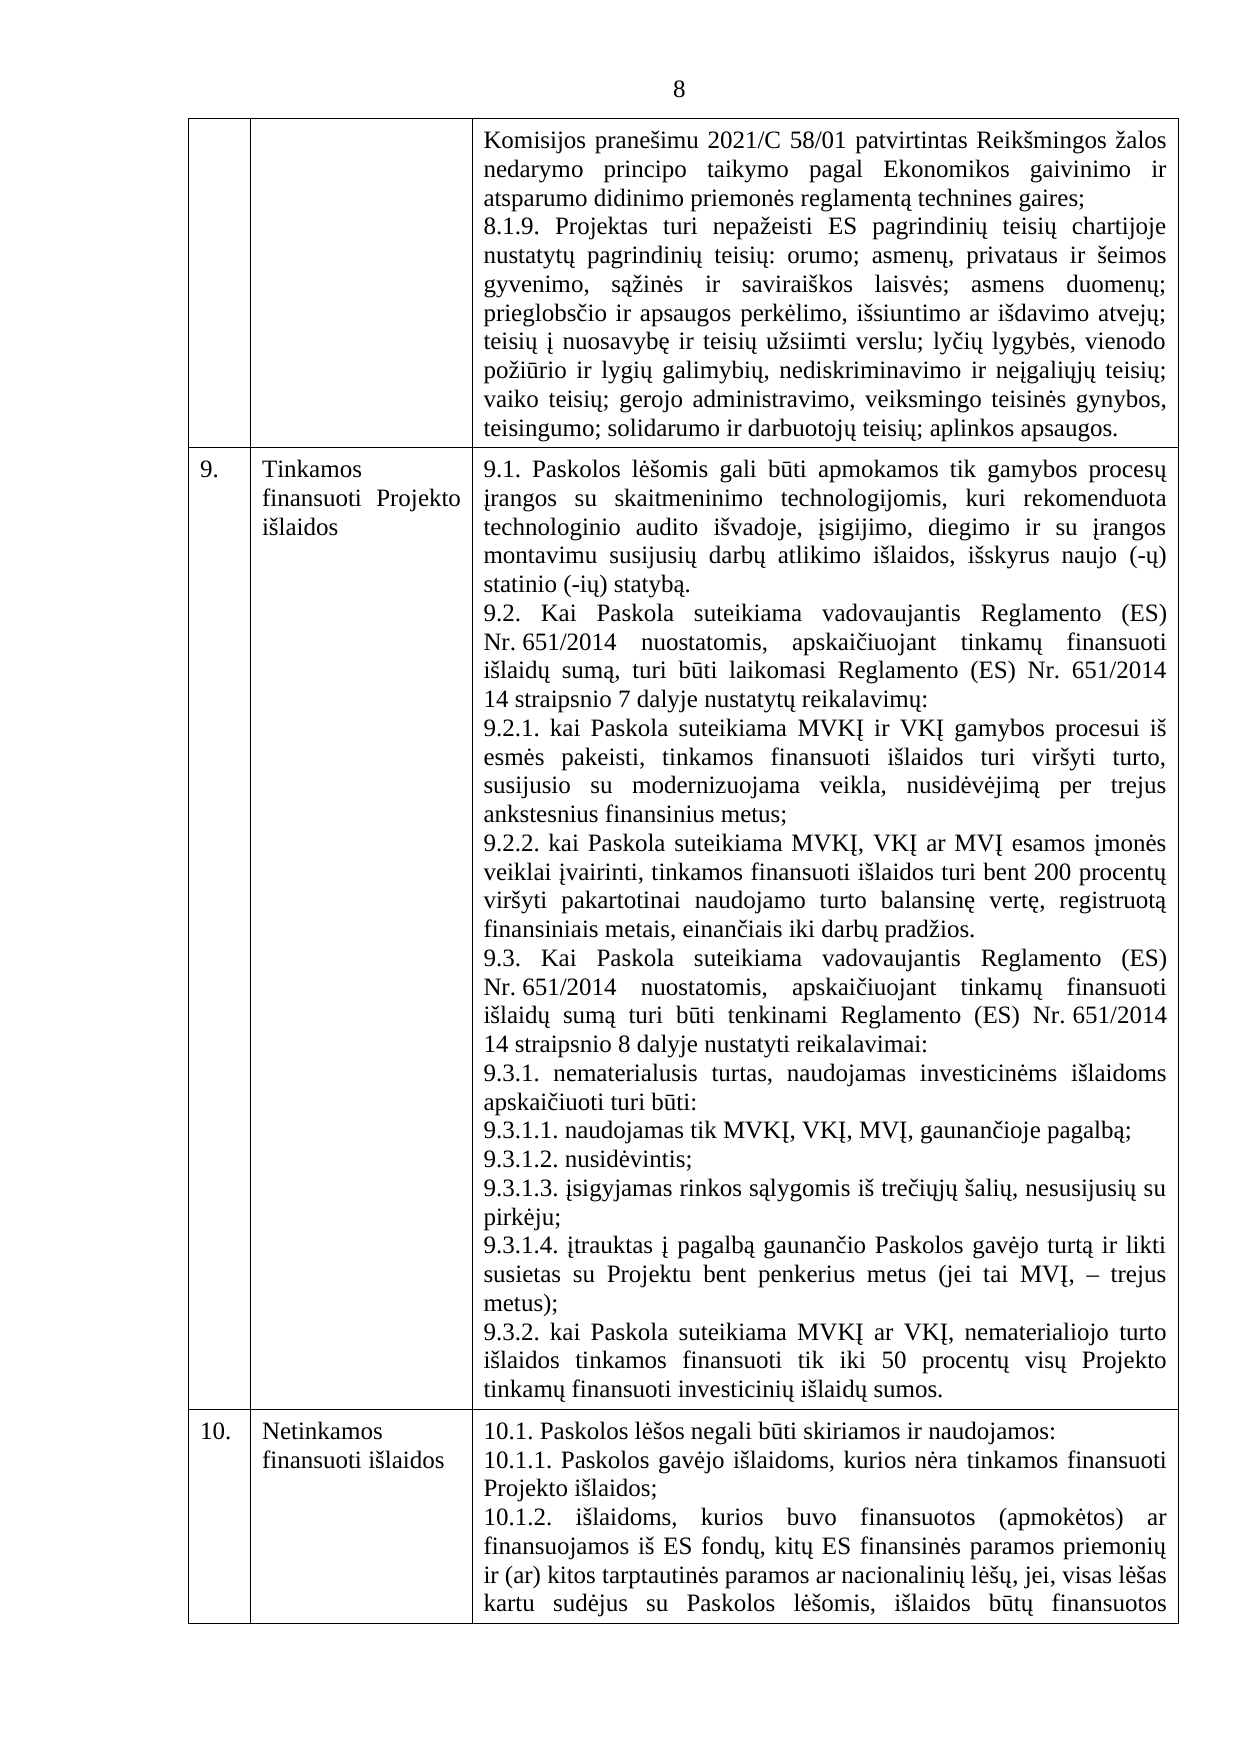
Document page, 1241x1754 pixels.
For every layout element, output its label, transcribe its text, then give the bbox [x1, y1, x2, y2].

table_cell 9. [189, 448, 250, 1409]
table_cell Netinkamos finansuoti išlaidos [251, 1410, 472, 1623]
table_cell Tinkamos finansuoti Projekto išlaidos [251, 448, 472, 1409]
table_cell 10.1. Paskolos lėšos negali būti skiriamos ir naudojamos: 10.1.1. Paskolos gavėjo išlaidoms, kurios nėra tinkamos finansuoti Projekto išlaidos; 10.1.2. išlaidoms, kurios buvo finansuotos (apmokėtos) ar finansuojamos iš ES fondų, kitų ES finansinės paramos priemonių ir (ar) kitos tarptautinės paramos ar nacionalinių lėšų, jei, visas lėšas kartu sudėjus su Paskolos lėšomis, išlaidos būtų finansuotos [473, 1410, 1178, 1623]
table_cell Komisijos pranešimu 2021/C 58/01 patvirtintas Reikšmingos žalos nedarymo principo taikymo pagal Ekonomikos gaivinimo ir atsparumo didinimo priemonės reglamentą technines gaires; 8.1.9. Projektas turi nepažeisti ES pagrindinių teisių chartijoje nustatytų pagrindinių teisių: orumo; asmenų, privataus ir šeimos gyvenimo, sąžinės ir saviraiškos laisvės; asmens duomenų; prieglobsčio ir apsaugos perkėlimo, išsiuntimo ar išdavimo atvejų; teisių į nuosavybę ir teisių užsiimti verslu; lyčių lygybės, vienodo požiūrio ir lygių galimybių, nediskriminavimo ir neįgaliųjų teisių; vaiko teisių; gerojo administravimo, veiksmingo teisinės gynybos, teisingumo; solidarumo ir darbuotojų teisių; aplinkos apsaugos. [473, 119, 1178, 447]
table_cell [251, 119, 472, 447]
table_cell [189, 119, 250, 447]
table_cell 9.1. Paskolos lėšomis gali būti apmokamos tik gamybos procesų įrangos su skaitmeninimo technologijomis, kuri rekomenduota technologinio audito išvadoje, įsigijimo, diegimo ir su įrangos montavimu susijusių darbų atlikimo išlaidos, išskyrus naujo (-ų) statinio (-ių) statybą. 9.2. Kai Paskola suteikiama vadovaujantis Reglamento (ES) Nr. 651/2014 nuostatomis, apskaičiuojant tinkamų finansuoti išlaidų sumą, turi būti laikomasi Reglamento (ES) Nr. 651/2014 14 straipsnio 7 dalyje nustatytų reikalavimų: 9.2.1. kai Paskola suteikiama MVKĮ ir VKĮ gamybos procesui iš esmės pakeisti, tinkamos finansuoti išlaidos turi viršyti turto, susijusio su modernizuojama veikla, nusidėvėjimą per trejus ankstesnius finansinius metus; 9.2.2. kai Paskola suteikiama MVKĮ, VKĮ ar MVĮ esamos įmonės veiklai įvairinti, tinkamos finansuoti išlaidos turi bent 200 procentų viršyti pakartotinai naudojamo turto balansinę vertę, registruotą finansiniais metais, einančiais iki darbų pradžios. 9.3. Kai Paskola suteikiama vadovaujantis Reglamento (ES) Nr. 651/2014 nuostatomis, apskaičiuojant tinkamų finansuoti išlaidų sumą turi būti tenkinami Reglamento (ES) Nr. 651/2014 14 straipsnio 8 dalyje nustatyti reikalavimai: 9.3.1. nematerialusis turtas, naudojamas investicinėms išlaidoms apskaičiuoti turi būti: 9.3.1.1. naudojamas tik MVKĮ, VKĮ, MVĮ, gaunančioje pagalbą; 9.3.1.2. nusidėvintis; 9.3.1.3. įsigyjamas rinkos sąlygomis iš trečiųjų šalių, nesusijusių su pirkėju; 9.3.1.4. įtrauktas į pagalbą gaunančio Paskolos gavėjo turtą ir likti susietas su Projektu bent penkerius metus (jei tai MVĮ, – trejus metus); 9.3.2. kai Paskola suteikiama MVKĮ ar VKĮ, nematerialiojo turto išlaidos tinkamos finansuoti tik iki 50 procentų visų Projekto tinkamų finansuoti investicinių išlaidų sumos. [473, 448, 1178, 1409]
table_cell 10. [189, 1410, 250, 1623]
